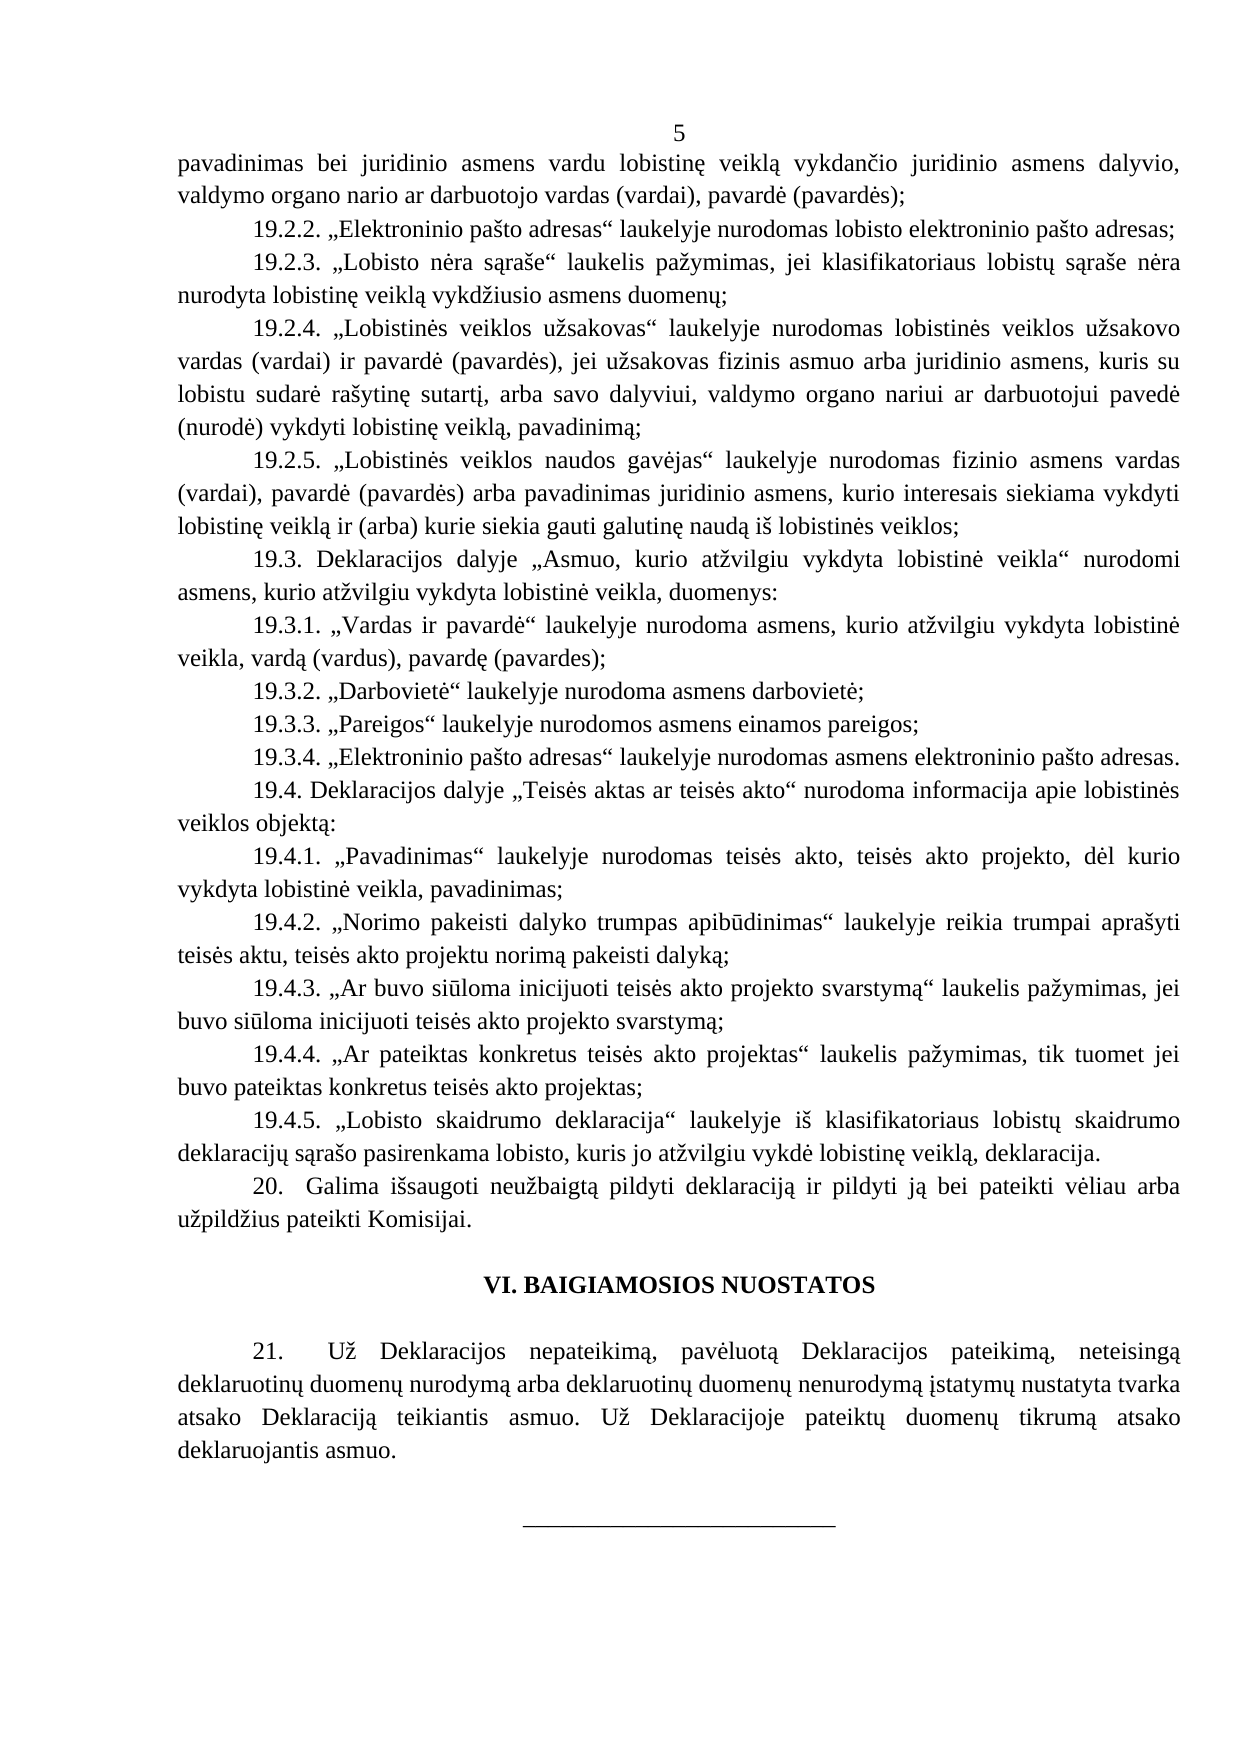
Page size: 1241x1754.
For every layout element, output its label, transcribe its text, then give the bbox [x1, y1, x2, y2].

text _________________________ [177, 1501, 1181, 1530]
text VI. BAIGIAMOSIOS NUOSTATOS [177, 1270, 1181, 1299]
text pavadinimas bei juridinio asmens vardu lobistinę veiklą vykdančio juridinio asmens dalyvio, valdymo organo nario ar darbuotojo vardas (vardai), pavardė (pavardės); [177, 148, 1181, 209]
text 19.3. Deklaracijos dalyje „Asmuo, kurio atžvilgiu vykdyta lobistinė veikla“ nurodomi asmens, kurio atžvilgiu vykdyta lobistinė veikla, duomenys: [177, 544, 1181, 606]
text 19.3.1. „Vardas ir pavardė“ laukelyje nurodoma asmens, kurio atžvilgiu vykdyta lobistinė veikla, vardą (vardus), pavardę (pavardes); [177, 610, 1181, 672]
text 19.2.4. „Lobistinės veiklos užsakovas“ laukelyje nurodomas lobistinės veiklos užsakovo vardas (vardai) ir pavardė (pavardės), jei užsakovas fizinis asmuo arba juridinio asmens, kuris su lobistu sudarė rašytinę sutartį, arba savo dalyviui, valdymo organo nariui ar darbuotojui pavedė (nurodė) vykdyti lobistinę veiklą, pavadinimą; [177, 313, 1181, 441]
text 19.4. Deklaracijos dalyje „Teisės aktas ar teisės akto“ nurodoma informacija apie lobistinės veiklos objektą: [177, 775, 1181, 837]
text 19.4.1. „Pavadinimas“ laukelyje nurodomas teisės akto, teisės akto projekto, dėl kurio vykdyta lobistinė veikla, pavadinimas; [177, 841, 1181, 903]
text 19.3.4. „Elektroninio pašto adresas“ laukelyje nurodomas asmens elektroninio pašto adresas. [177, 742, 1181, 771]
text 19.2.3. „Lobisto nėra sąraše“ laukelis pažymimas, jei klasifikatoriaus lobistų sąraše nėra nurodyta lobistinę veiklą vykdžiusio asmens duomenų; [177, 247, 1181, 308]
text 19.4.3. „Ar buvo siūloma inicijuoti teisės akto projekto svarstymą“ laukelis pažymimas, jei buvo siūloma inicijuoti teisės akto projekto svarstymą; [177, 973, 1181, 1035]
text 19.3.2. „Darbovietė“ laukelyje nurodoma asmens darbovietė; [177, 676, 1181, 705]
text 19.3.3. „Pareigos“ laukelyje nurodomos asmens einamos pareigos; [177, 709, 1181, 738]
text 21. Už Deklaracijos nepateikimą, pavėluotą Deklaracijos pateikimą, neteisingą deklaruotinų duomenų nurodymą arba deklaruotinų duomenų nenurodymą įstatymų nustatyta tvarka atsako Deklaraciją teikiantis asmuo. Už Deklaracijoje pateiktų duomenų tikrumą atsako deklaruojantis asmuo. [177, 1336, 1181, 1464]
text 19.2.2. „Elektroninio pašto adresas“ laukelyje nurodomas lobisto elektroninio pašto adresas; [177, 214, 1181, 242]
text 19.4.2. „Norimo pakeisti dalyko trumpas apibūdinimas“ laukelyje reikia trumpai aprašyti teisės aktu, teisės akto projektu norimą pakeisti dalyką; [177, 907, 1181, 969]
text 19.4.5. „Lobisto skaidrumo deklaracija“ laukelyje iš klasifikatoriaus lobistų skaidrumo deklaracijų sąrašo pasirenkama lobisto, kuris jo atžvilgiu vykdė lobistinę veiklą, deklaracija. [177, 1105, 1181, 1167]
text 20. Galima išsaugoti neužbaigtą pildyti deklaraciją ir pildyti ją bei pateikti vėliau arba užpildžius pateikti Komisijai. [177, 1171, 1181, 1233]
text 19.4.4. „Ar pateiktas konkretus teisės akto projektas“ laukelis pažymimas, tik tuomet jei buvo pateiktas konkretus teisės akto projektas; [177, 1039, 1181, 1101]
text 19.2.5. „Lobistinės veiklos naudos gavėjas“ laukelyje nurodomas fizinio asmens vardas (vardai), pavardė (pavardės) arba pavadinimas juridinio asmens, kurio interesais siekiama vykdyti lobistinę veiklą ir (arba) kurie siekia gauti galutinę naudą iš lobistinės veiklos; [177, 445, 1181, 539]
